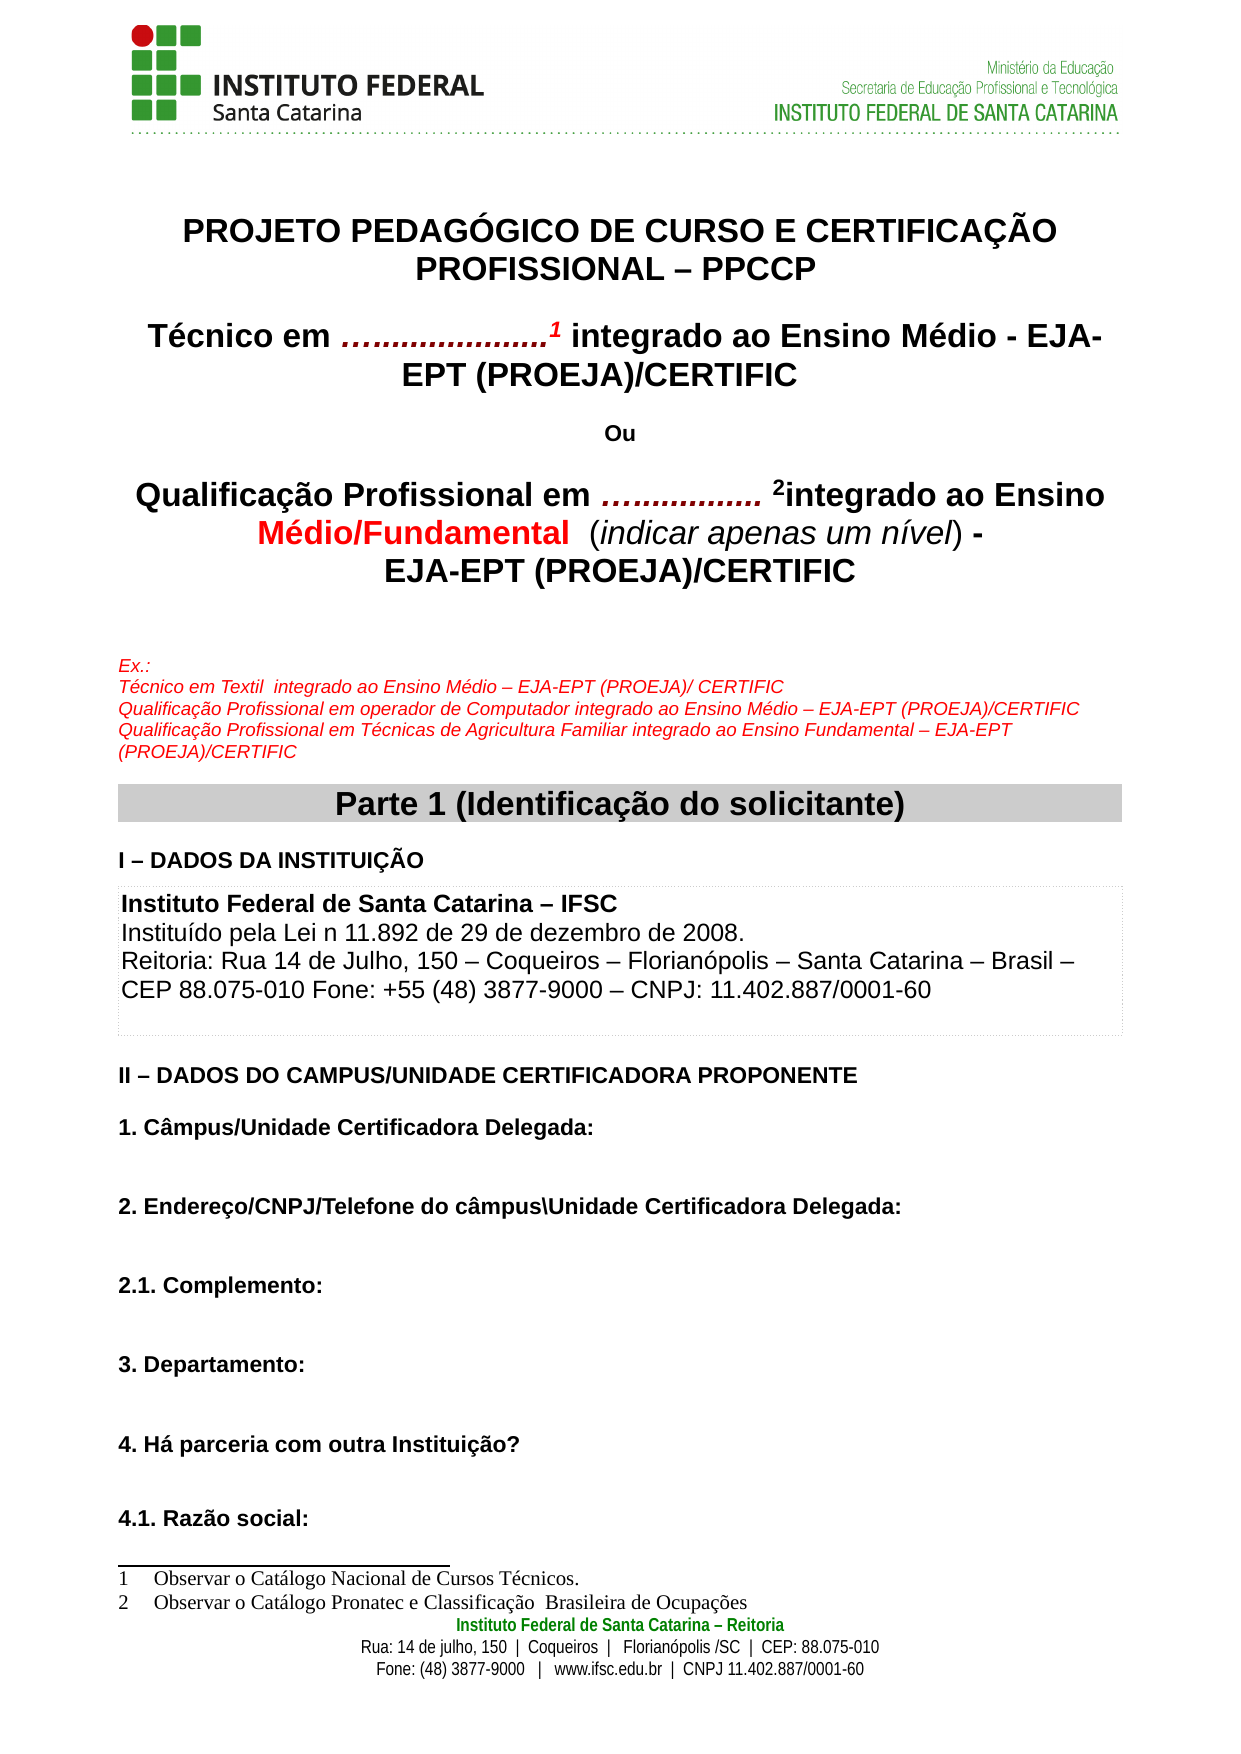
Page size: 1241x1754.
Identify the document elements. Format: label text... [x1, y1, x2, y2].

text Ou [118, 419, 1122, 446]
subtitle 2.1. Complemento: [118, 1272, 1122, 1299]
text Reitoria: Rua 14 de Julho, 150 – Coqueiros – Florianópolis – Santa Catarina – Brasil – CEP 88.075-010 Fone: +55 (48) 3877-9000 – CNPJ: 11.402.887/0001-60 [118, 944, 1122, 1004]
subtitle I – DADOS DA INSTITUIÇÃO [118, 847, 1122, 874]
text Qualificação Profissional em Técnicas de Agricultura Familiar integrado ao Ensino Fundamental – EJA-EPT (PROEJA)/CERTIFIC [118, 719, 1122, 762]
subtitle 1. Câmpus/Unidade Certificadora Delegada: [118, 1114, 1122, 1141]
subtitle II – DADOS DO CAMPUS/UNIDADE CERTIFICADORA PROPONENTE [118, 1062, 1122, 1088]
subtitle 3. Departamento: [118, 1351, 1122, 1378]
text Técnico em Textil integrado ao Ensino Médio – EJA-EPT (PROEJA)/ CERTIFIC [118, 676, 1122, 698]
text Qualificação Profissional em operador de Computador integrado ao Ensino Médio – EJA-EPT (PROEJA)/CERTIFIC [118, 698, 1122, 719]
subtitle Ex.: [118, 654, 1122, 676]
text Observar o Catálogo Nacional de Cursos Técnicos. [118, 1566, 1122, 1590]
subtitle Qualificação Profissional em ….............. integrado ao Ensino Médio/Fundamental (indicar apenas um nível) - [118, 474, 1122, 551]
subtitle EJA-EPT (PROEJA)/CERTIFIC [118, 551, 1122, 590]
subtitle 4.1. Razão social: [118, 1505, 1122, 1531]
subtitle 2. Endereço/CNPJ/Telefone do câmpus\Unidade Certificadora Delegada: [118, 1193, 1122, 1220]
text Observar o Catálogo Pronatec e Classificação Brasileira de Ocupações [118, 1590, 1122, 1614]
subtitle Instituto Federal de Santa Catarina – IFSC [118, 886, 1122, 915]
subtitle Parte 1 (Identificação do solicitante) [118, 784, 1122, 822]
subtitle 4. Há parceria com outra Instituição? [118, 1431, 1122, 1457]
subtitle PROJETO PEDAGÓGICO DE CURSO E CERTIFICAÇÃO PROFISSIONAL – PPCCP [118, 211, 1122, 287]
text Instituído pela Lei n 11.892 de 29 de dezembro de 2008. [118, 915, 1122, 944]
subtitle Técnico em …................... integrado ao Ensino Médio - EJA-EPT (PROEJA)/CERTIFIC [118, 316, 1122, 393]
picture [131, 25, 1123, 134]
